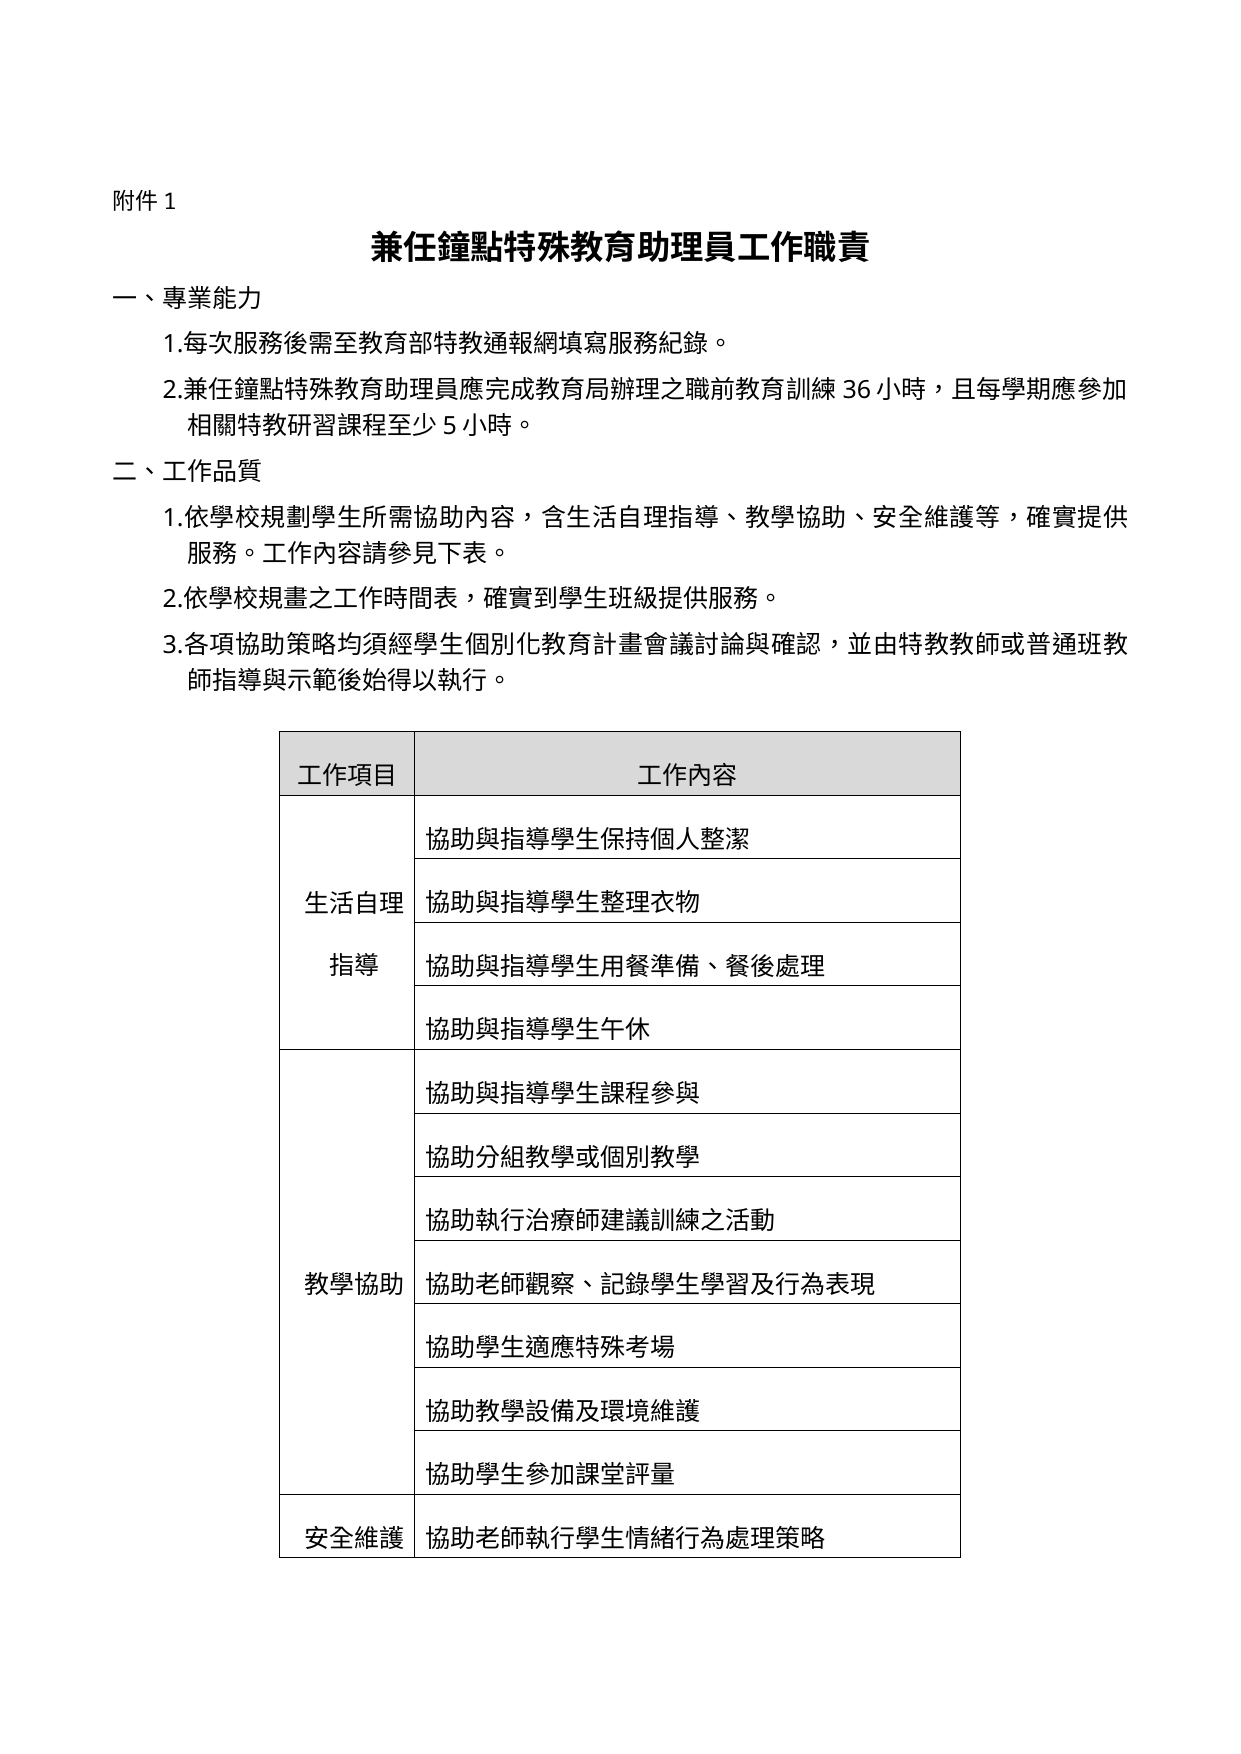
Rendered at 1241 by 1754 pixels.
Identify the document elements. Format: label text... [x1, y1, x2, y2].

table_cell 協助與指導學生保持個人整潔 [415, 796, 960, 858]
table_cell 生活自理指導 [280, 796, 414, 1049]
table_header 工作內容 [415, 732, 960, 795]
table_cell 協助分組教學或個別教學 [415, 1114, 960, 1176]
text 3.各項協助策略均須經學生個別化教育計畫會議討論與確認，並由特教教師或普通班教師指導與示範後始得以執行。 [162, 624, 1128, 697]
table_cell 安全維護 [280, 1495, 414, 1557]
table_cell 教學協助 [280, 1050, 414, 1494]
table_cell 協助與指導學生課程參與 [415, 1050, 960, 1112]
table_cell 協助老師執行學生情緒行為處理策略 [415, 1495, 960, 1557]
text 1.依學校規劃學生所需協助內容，含生活自理指導、教學協助、安全維護等，確實提供服務。工作內容請參見下表。 [162, 497, 1128, 569]
table_cell 協助與指導學生用餐準備、餐後處理 [415, 923, 960, 985]
text 1.每次服務後需至教育部特教通報網填寫服務紀錄。 [162, 324, 1128, 360]
table_cell 協助學生適應特殊考場 [415, 1304, 960, 1367]
table_cell 協助學生參加課堂評量 [415, 1431, 960, 1494]
table_cell 協助執行治療師建議訓練之活動 [415, 1177, 960, 1239]
text 二、工作品質 [112, 451, 1178, 488]
text 2.兼任鐘點特殊教育助理員應完成教育局辦理之職前教育訓練36小時，且每學期應參加相關特教研習課程至少5小時。 [162, 369, 1128, 442]
table_cell 協助與指導學生午休 [415, 986, 960, 1049]
table_cell 協助與指導學生整理衣物 [415, 859, 960, 922]
text 一、專業能力 [112, 278, 1178, 314]
table_cell 協助教學設備及環境維護 [415, 1368, 960, 1430]
text 附件1 [112, 158, 1128, 221]
text 2.依學校規畫之工作時間表，確實到學生班級提供服務。 [162, 579, 1128, 615]
table_header 工作項目 [280, 732, 414, 795]
text 兼任鐘點特殊教育助理員工作職責 [112, 221, 1128, 269]
table_cell 協助老師觀察、記錄學生學習及行為表現 [415, 1241, 960, 1303]
